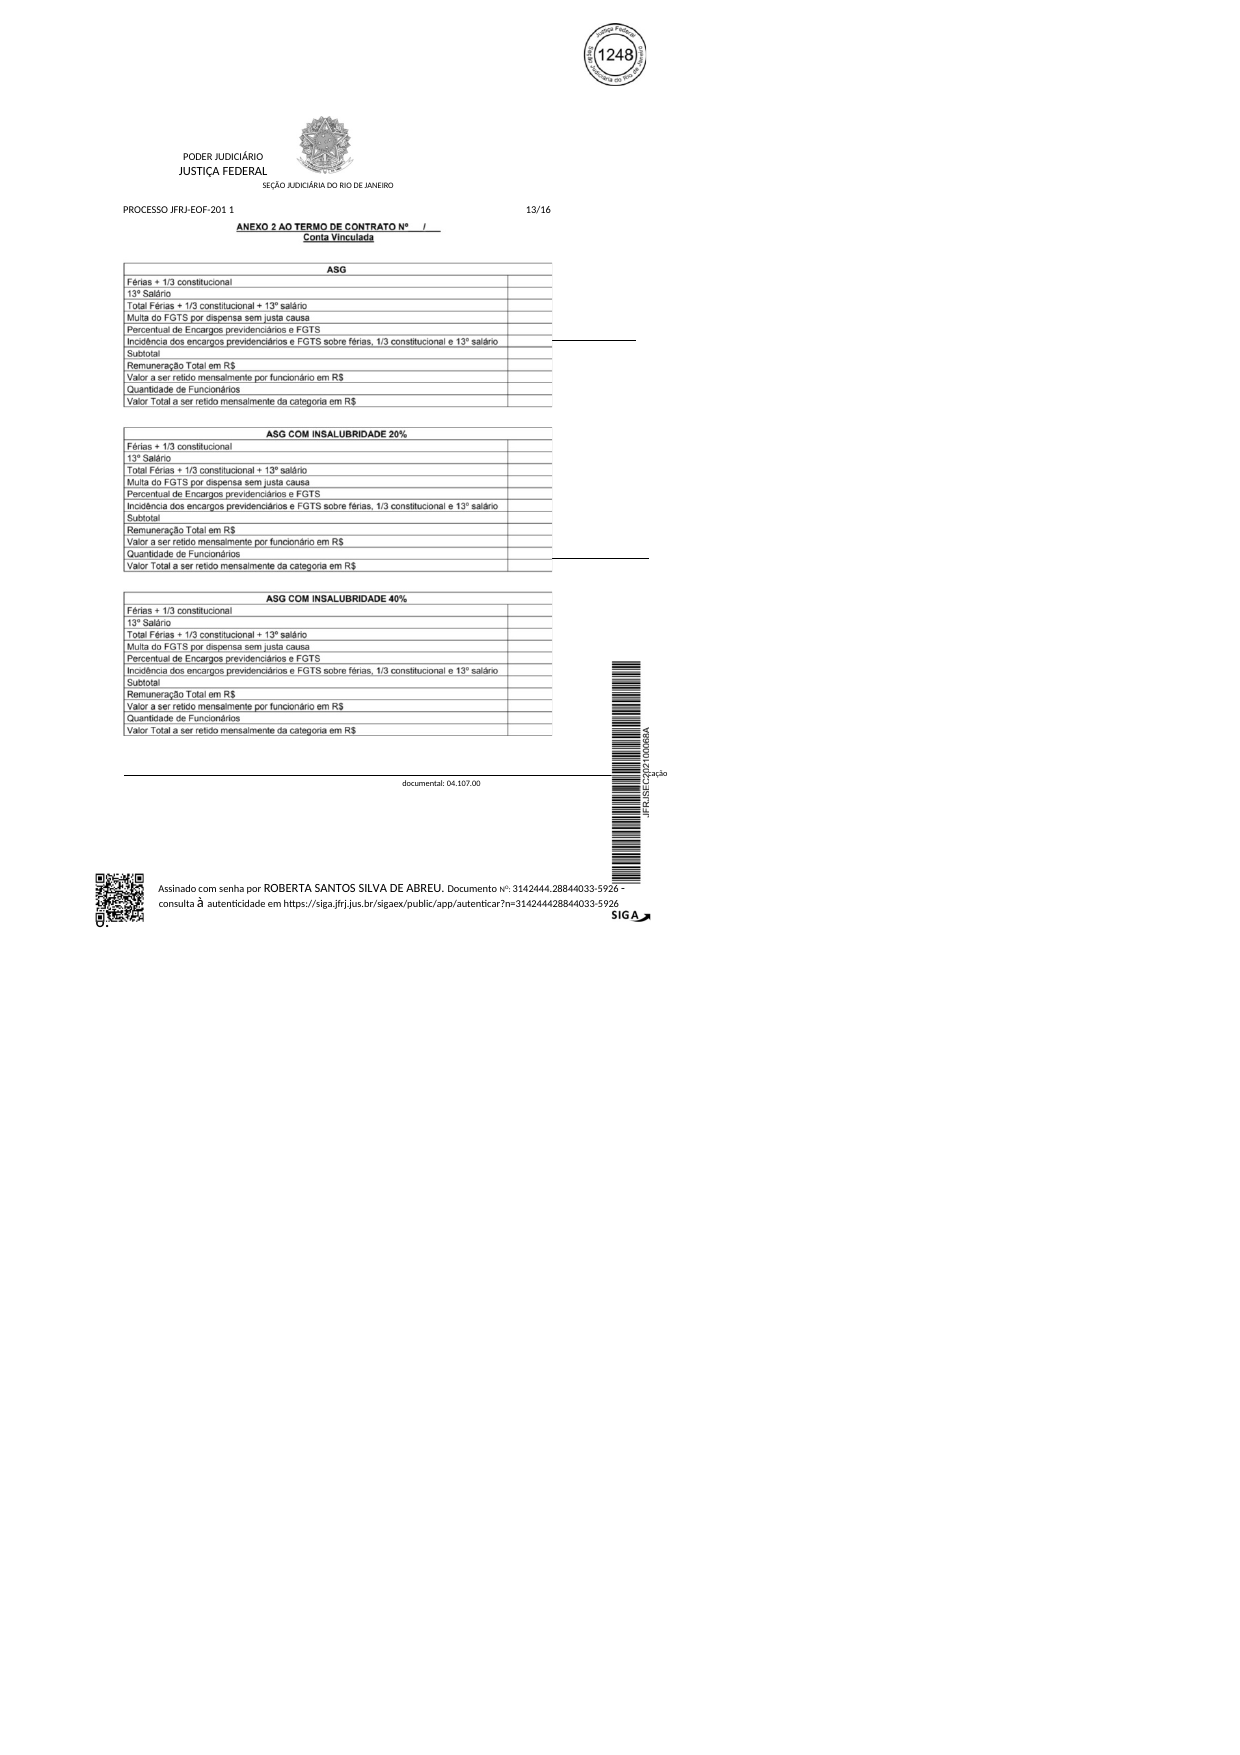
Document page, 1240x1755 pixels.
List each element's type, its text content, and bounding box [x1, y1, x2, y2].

subtitle JUSTIÇA FEDERAL [150, 163, 502, 179]
text PROCESSO JFRJ-EOF-201 1 13/16 [123, 204, 1089, 216]
text PODER JUDICIÁRIO [150, 150, 296, 163]
text SEÇÃO JUDICIÁRIA DO RIO DE JANEIRO [150, 180, 506, 190]
text [354, 150, 1089, 163]
